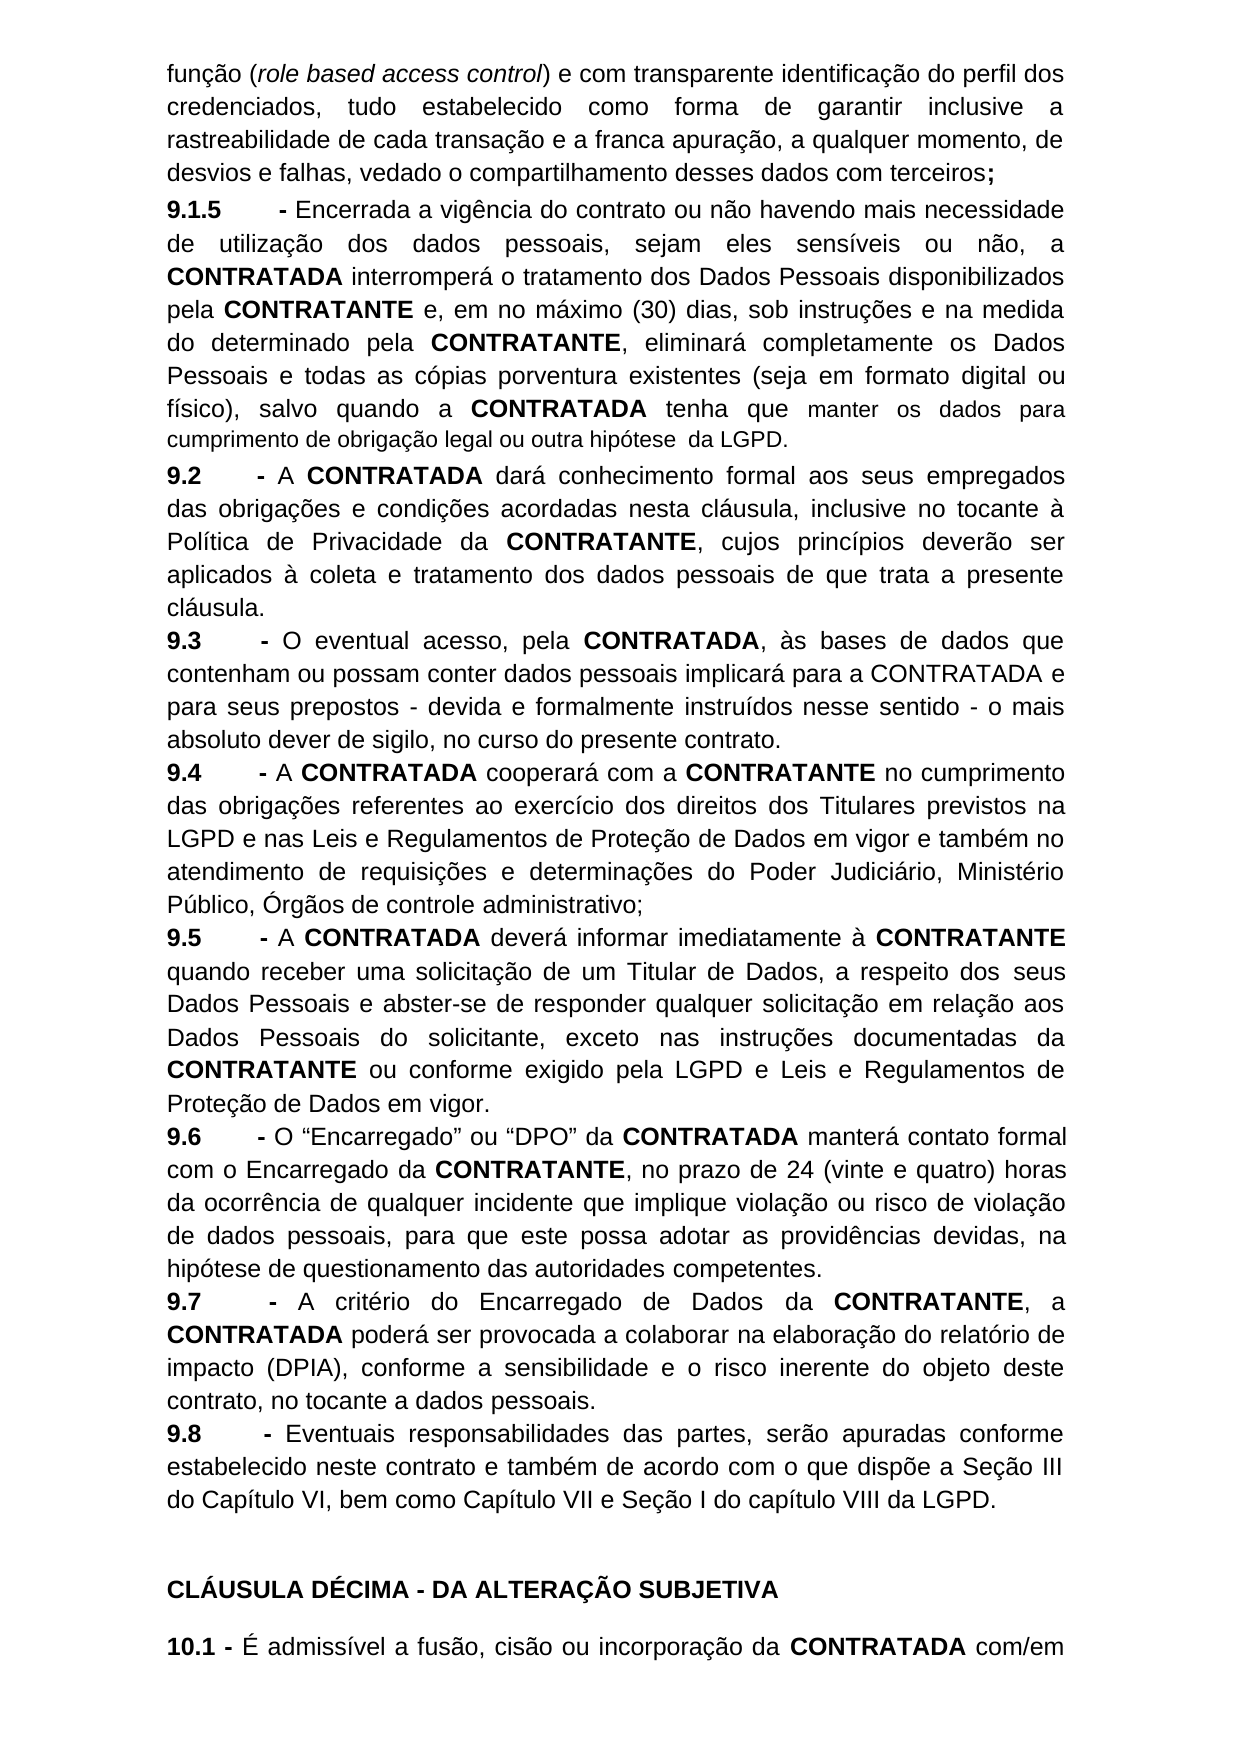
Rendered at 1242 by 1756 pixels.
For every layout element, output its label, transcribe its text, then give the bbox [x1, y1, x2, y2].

list - A critério do Encarregado de Dados da CONTRATANTE, a CONTRATADA poderá ser provocada a colaborar na elaboração do relatório de impacto (DPIA), conforme a sensibilidade e o risco inerente do objeto deste contrato, no tocante a dados pessoais. [167, 1287, 1066, 1414]
subtitle CLÁUSULA DÉCIMA - DA ALTERAÇÃO SUBJETIVA [167, 1575, 1242, 1604]
list - Eventuais responsabilidades das partes, serão apuradas conforme estabelecido neste contrato e também de acordo com o que dispõe a Seção III do Capítulo VI, bem como Capítulo VII e Seção I do capítulo VIII da LGPD. [167, 1419, 1065, 1514]
text 10.1 - É admissível a fusão, cisão ou incorporação da CONTRATADA com/em [167, 1632, 1064, 1661]
list - O eventual acesso, pela CONTRATADA, às bases de dados que contenham ou possam conter dados pessoais implicará para a CONTRATADA e para seus prepostos - devida e formalmente instruídos nesse sentido - o mais absoluto dever de sigilo, no curso do presente contrato. [167, 626, 1065, 754]
list - Encerrada a vigência do contrato ou não havendo mais necessidade de utilização dos dados pessoais, sejam eles sensíveis ou não, a CONTRATADA interromperá o tratamento dos Dados Pessoais disponibilizados pela CONTRATANTE e, em no máximo (30) dias, sob instruções e na medida do determinado pela CONTRATANTE, eliminará completamente os Dados Pessoais e todas as cópias porventura existentes (seja em formato digital ou físico), salvo quando a CONTRATADA tenha que manter os dados para cumprimento de obrigação legal ou outra hipótese da LGPD. [167, 196, 1066, 453]
list - A CONTRATADA deverá informar imediatamente à CONTRATANTE quando receber uma solicitação de um Titular de Dados, a respeito dos seus Dados Pessoais e abster-se de responder qualquer solicitação em relação aos Dados Pessoais do solicitante, exceto nas instruções documentadas da CONTRATANTE ou conforme exigido pela LGPD e Leis e Regulamentos de Proteção de Dados em vigor. [167, 923, 1066, 1117]
list - A CONTRATADA dará conhecimento formal aos seus empregados das obrigações e condições acordadas nesta cláusula, inclusive no tocante à Política de Privacidade da CONTRATANTE, cujos princípios deverão ser aplicados à coleta e tratamento dos dados pessoais de que trata a presente cláusula. [167, 461, 1065, 622]
list função (role based access control) e com transparente identificação do perfil dos credenciados, tudo estabelecido como forma de garantir inclusive a rastreabilidade de cada transação e a franca apuração, a qualquer momento, de desvios e falhas, vedado o compartilhamento desses dados com terceiros; [167, 59, 1065, 187]
list - O “Encarregado” ou “DPO” da CONTRATADA manterá contato formal com o Encarregado da CONTRATANTE, no prazo de 24 (vinte e quatro) horas da ocorrência de qualquer incidente que implique violação ou risco de violação de dados pessoais, para que este possa adotar as providências devidas, na hipótese de questionamento das autoridades competentes. [167, 1122, 1067, 1282]
list - A CONTRATADA cooperará com a CONTRATANTE no cumprimento das obrigações referentes ao exercício dos direitos dos Titulares previstos na LGPD e nas Leis e Regulamentos de Proteção de Dados em vigor e também no atendimento de requisições e determinações do Poder Judiciário, Ministério Público, Órgãos de controle administrativo; [167, 758, 1065, 919]
